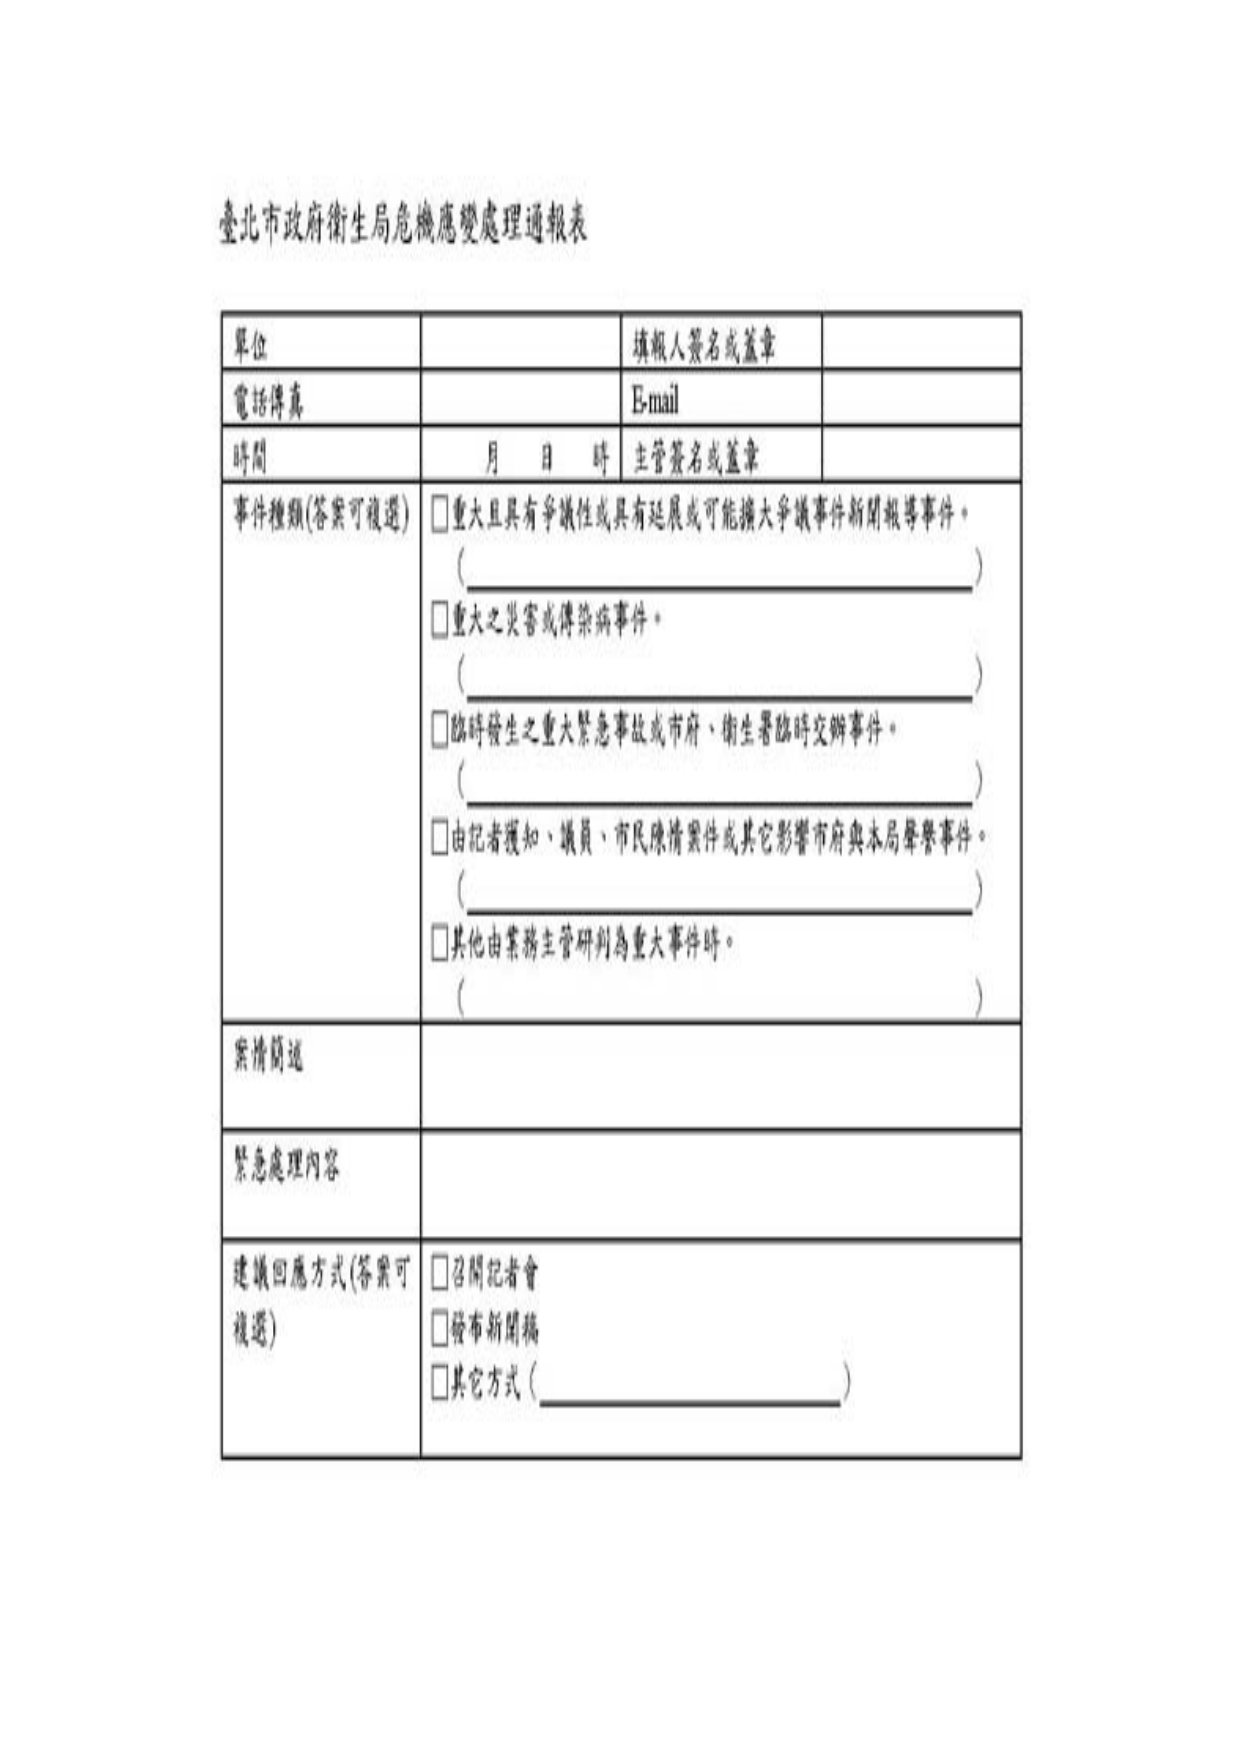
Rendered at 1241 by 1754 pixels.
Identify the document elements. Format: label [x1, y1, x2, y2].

picture [187, 150, 1053, 1511]
